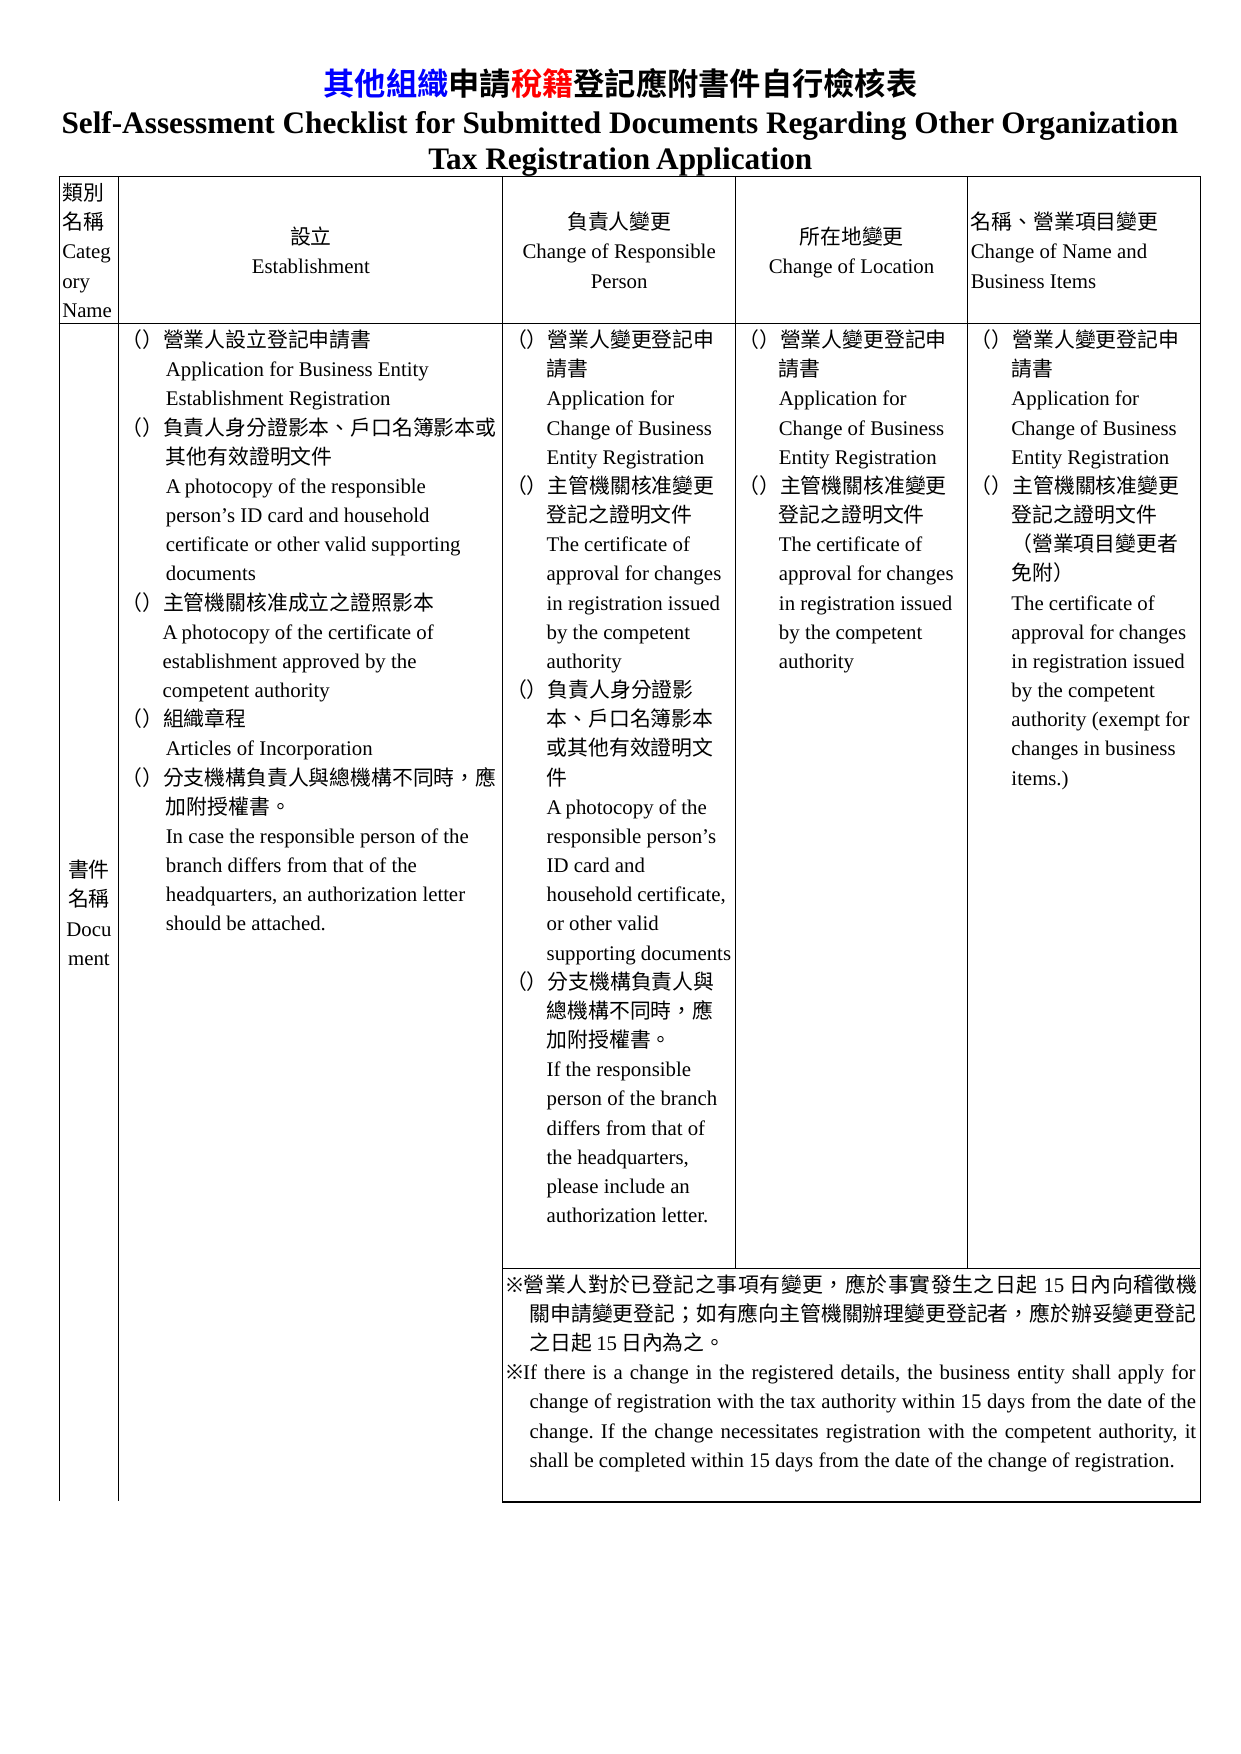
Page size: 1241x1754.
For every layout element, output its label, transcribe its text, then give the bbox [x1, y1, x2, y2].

table_cell （）營業人變更登記申請書 Application for Change of Business Entity Registration （）主管機關核准變更登記之證明文件（營業項目變更者免附） The certificate of approval for changes in registration issued by the competent authority (exempt for changes in business items.) [968, 324, 1200, 1268]
text 其他組織申請稅籍登記應附書件自行檢核表 [59, 59, 1181, 104]
table_header 類別 名稱 Category Name [60, 177, 118, 323]
table_cell （）營業人設立登記申請書 Application for Business Entity Establishment Registration （）負責人身分證影本、戶口名簿影本或其他有效證明文件 A photocopy of the responsible person’s ID card and household certificate or other valid supporting documents （）主管機關核准成立之證照影本 A photocopy of the certificate of establishment approved by the competent authority （）組織章程 Articles of Incorporation （）分支機構負責人與總機構不同時，應加附授權書。 In case the responsible person of the branch differs from that of the headquarters, an authorization letter should be attached. [119, 324, 502, 1501]
table_header 設立 Establishment [119, 177, 502, 323]
table_header 負責人變更 Change of Responsible Person [503, 177, 735, 323]
table_header 所在地變更 Change of Location [736, 177, 967, 323]
table_header 名稱、營業項目變更 Change of Name and Business Items [968, 177, 1200, 323]
table_cell （）營業人變更登記申請書 Application for Change of Business Entity Registration （）主管機關核准變更登記之證明文件 The certificate of approval for changes in registration issued by the competent authority （）負責人身分證影本、戶口名簿影本或其他有效證明文件 A photocopy of the responsible person’s ID card and household certificate, or other valid supporting documents （）分支機構負責人與總機構不同時，應加附授權書。 If the responsible person of the branch differs from that of the headquarters, please include an authorization letter. [503, 324, 735, 1268]
table_cell ※營業人對於已登記之事項有變更，應於事實發生之日起15日內向稽徵機關申請變更登記；如有應向主管機關辦理變更登記者，應於辦妥變更登記之日起15日內為之。 ※If there is a change in the registered details, the business entity shall apply for change of registration with the tax authority within 15 days from the date of the change. If the change necessitates registration with the competent authority, it shall be completed within 15 days from the date of the change of registration. [503, 1269, 1200, 1501]
table_cell （）營業人變更登記申請書 Application for Change of Business Entity Registration （）主管機關核准變更登記之證明文件 The certificate of approval for changes in registration issued by the competent authority [736, 324, 967, 1268]
text Self-Assessment Checklist for Submitted Documents Regarding Other Organization Tax Registration Application [59, 104, 1181, 176]
table_cell 書件名稱Document [60, 324, 118, 1501]
